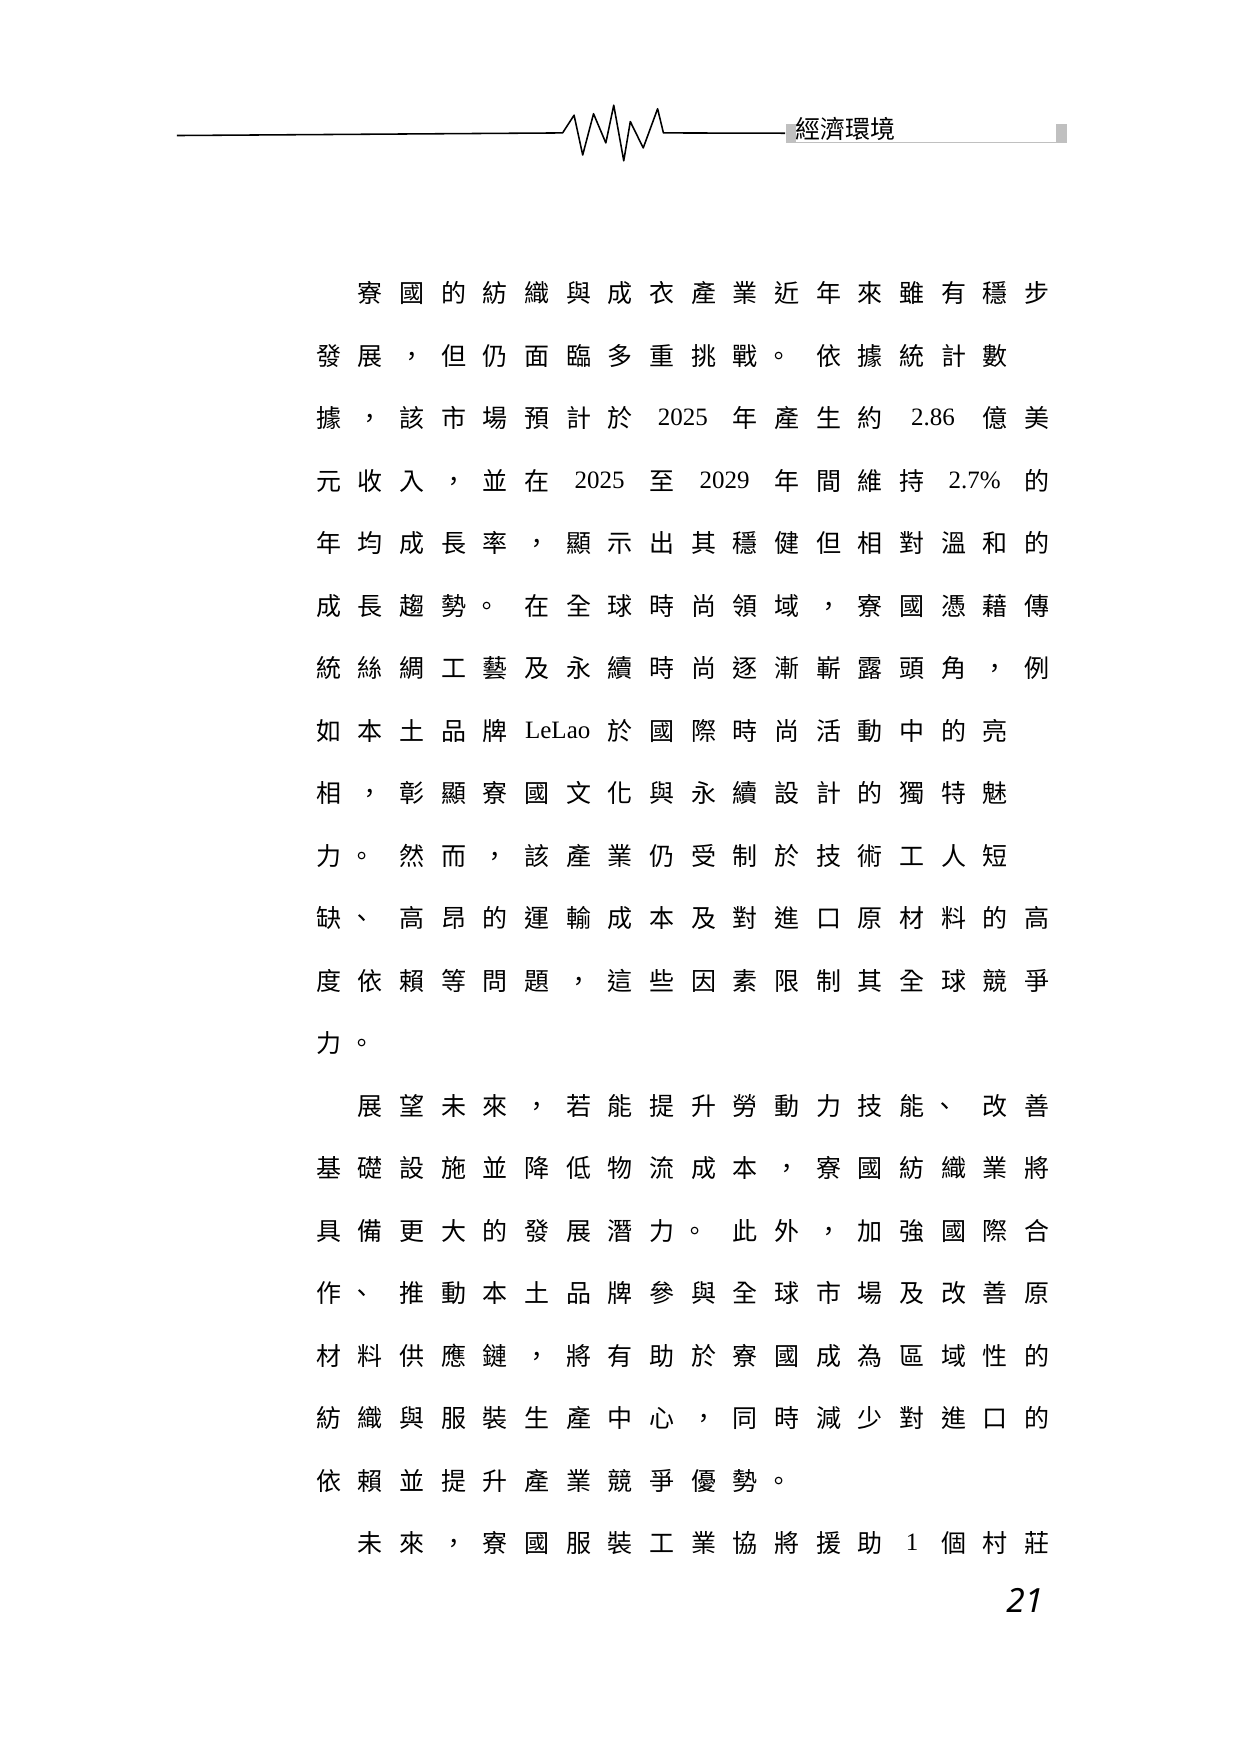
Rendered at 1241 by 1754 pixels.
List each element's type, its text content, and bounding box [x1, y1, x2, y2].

text 未來，寮國服裝工業協將援助1個村莊 [281, 1500, 1058, 1563]
text 展望未來，若能提升勞動力技能、改善基礎設施並降低物流成本，寮國紡織業將具備更大的發展潛力。此外，加強國際合作、推動本土品牌參與全球市場及改善原材料供應鏈，將有助於寮國成為區域性的紡織與服裝生產中心，同時減少對進口的依賴並提升產業競爭優勢。 [281, 1063, 1058, 1500]
text 寮國的紡織與成衣產業近年來雖有穩步發展，但仍面臨多重挑戰。依據統計數據，該市場預計於2025年產生約2.86億美元收入，並在2025至2029年間維持2.7%的年均成長率，顯示出其穩健但相對溫和的成長趨勢。在全球時尚領域，寮國憑藉傳統絲綢工藝及永續時尚逐漸嶄露頭角，例如本土品牌LeLao於國際時尚活動中的亮相，彰顯寮國文化與永續設計的獨特魅力。然而，該產業仍受制於技術工人短缺、高昂的運輸成本及對進口原材料的高度依賴等問題，這些因素限制其全球競爭力。 [281, 250, 1058, 1063]
